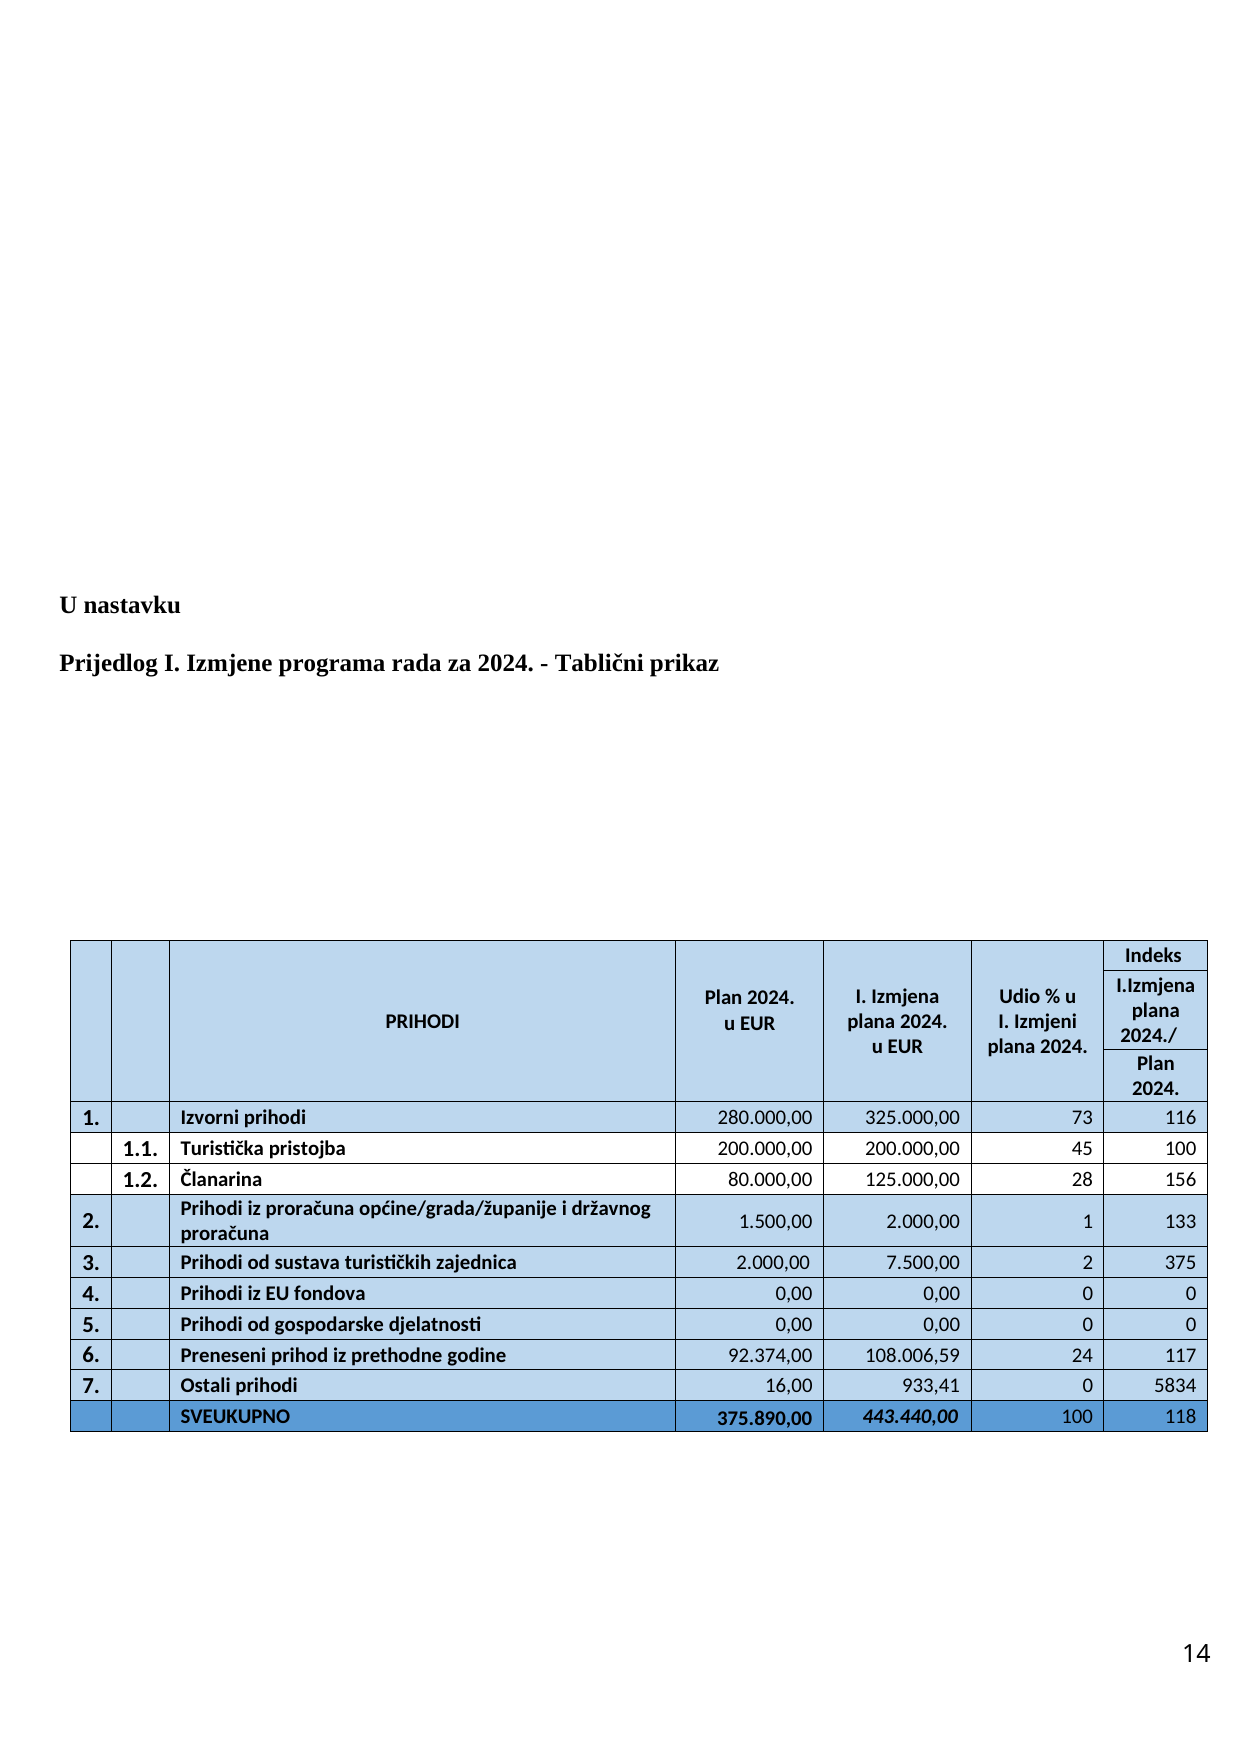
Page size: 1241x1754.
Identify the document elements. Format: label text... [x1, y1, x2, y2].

table_cell 2. [71, 1195, 111, 1246]
table_cell 5834 [1104, 1370, 1207, 1400]
table_header PRIHODI [170, 941, 675, 1101]
table_cell [112, 1340, 169, 1369]
table_cell 28 [972, 1164, 1103, 1194]
table_cell 0 [972, 1370, 1103, 1400]
table_cell 0 [972, 1309, 1103, 1339]
table_cell 7.500,00 [824, 1247, 971, 1277]
table_cell 16,00 [676, 1370, 823, 1400]
table_cell 133 [1104, 1195, 1207, 1246]
table_cell 7. [71, 1370, 111, 1400]
table_cell Prihodi iz EU fondova [170, 1278, 675, 1308]
table_cell 118 [1104, 1401, 1207, 1431]
table_cell 1 [972, 1195, 1103, 1246]
table_cell [971, 1432, 1104, 1624]
table_cell [824, 1432, 971, 1624]
table_cell 1.2. [112, 1164, 169, 1194]
table_cell [112, 1102, 169, 1132]
table_cell 1.500,00 [676, 1195, 823, 1246]
table_cell 73 [972, 1102, 1103, 1132]
text U nastavku [59, 590, 1211, 619]
table_header Indeks [1104, 941, 1207, 970]
table_cell Preneseni prihod iz prethodne godine [170, 1340, 675, 1369]
table_cell 116 [1104, 1102, 1207, 1132]
table_cell 24 [972, 1340, 1103, 1369]
table_cell I.Izmjena plana 2024./ [1104, 971, 1207, 1049]
table_cell [112, 1247, 169, 1277]
table_cell [71, 1133, 111, 1163]
table_cell 1.1. [112, 1133, 169, 1163]
table_cell 443.440,00 [824, 1401, 971, 1431]
table_cell Prihodi iz proračuna općine/grada/županije i državnog proračuna [170, 1195, 675, 1246]
table_cell [676, 1432, 823, 1624]
table_cell 156 [1104, 1164, 1207, 1194]
table_cell [112, 1370, 169, 1400]
table_cell 117 [1104, 1340, 1207, 1369]
table_cell 0 [1104, 1309, 1207, 1339]
table_cell 1. [71, 1102, 111, 1132]
table_cell [112, 1401, 169, 1431]
table_cell Turistička pristojba [170, 1133, 675, 1163]
table_cell 933,41 [824, 1370, 971, 1400]
table_cell 100 [1104, 1133, 1207, 1163]
table_cell 280.000,00 [676, 1102, 823, 1132]
table_cell [111, 1432, 169, 1624]
table_cell 325.000,00 [824, 1102, 971, 1132]
table_header [676, 941, 823, 970]
table_cell [71, 1401, 111, 1431]
table_cell SVEUKUPNO [170, 1401, 675, 1431]
table_cell 2.000,00 [824, 1195, 971, 1246]
table_cell 80.000,00 [676, 1164, 823, 1194]
table_cell Članarina [170, 1164, 675, 1194]
table_cell 0 [1104, 1278, 1207, 1308]
table_cell Izvorni prihodi [170, 1102, 675, 1132]
table_header [112, 941, 169, 1101]
table_cell 45 [972, 1133, 1103, 1163]
table_cell 100 [972, 1401, 1103, 1431]
table_cell 108.006,59 [824, 1340, 971, 1369]
table_cell 2 [972, 1247, 1103, 1277]
table_cell 5. [71, 1309, 111, 1339]
table_cell 0 [972, 1278, 1103, 1308]
table_cell Plan 2024. [1104, 1050, 1207, 1101]
table_cell Ostali prihodi [170, 1370, 675, 1400]
table_cell 2.000,00 [676, 1247, 823, 1277]
table_cell [112, 1309, 169, 1339]
table_cell 4. [71, 1278, 111, 1308]
table_cell [169, 1432, 676, 1624]
table_cell [1104, 1432, 1207, 1624]
table_cell Prihodi od sustava turističkih zajednica [170, 1247, 675, 1277]
text Prijedlog I. Izmjene programa rada za 2024. - Tablični prikaz [59, 648, 1211, 676]
table_header Udio % u I. Izmjeni plana 2024. [972, 941, 1103, 1101]
table_header I. Izmjena plana 2024. u EUR [824, 941, 971, 1101]
table_cell [112, 1195, 169, 1246]
table_cell 200.000,00 [824, 1133, 971, 1163]
table_cell 0,00 [676, 1309, 823, 1339]
table_cell 92.374,00 [676, 1340, 823, 1369]
table_header [71, 941, 111, 1101]
table_cell Prihodi od gospodarske djelatnosti [170, 1309, 675, 1339]
table_cell [71, 1164, 111, 1194]
table_cell [71, 1432, 111, 1624]
table_cell 0,00 [824, 1278, 971, 1308]
table_cell 125.000,00 [824, 1164, 971, 1194]
table_cell 375 [1104, 1247, 1207, 1277]
table_cell 0,00 [676, 1278, 823, 1308]
table_cell 375.890,00 [676, 1401, 823, 1431]
table_cell 3. [71, 1247, 111, 1277]
table_cell 200.000,00 [676, 1133, 823, 1163]
table_cell [676, 1049, 823, 1101]
table_cell 6. [71, 1340, 111, 1369]
table_cell Plan 2024. u EUR [676, 970, 823, 1049]
table_cell 0,00 [824, 1309, 971, 1339]
table_cell [112, 1278, 169, 1308]
